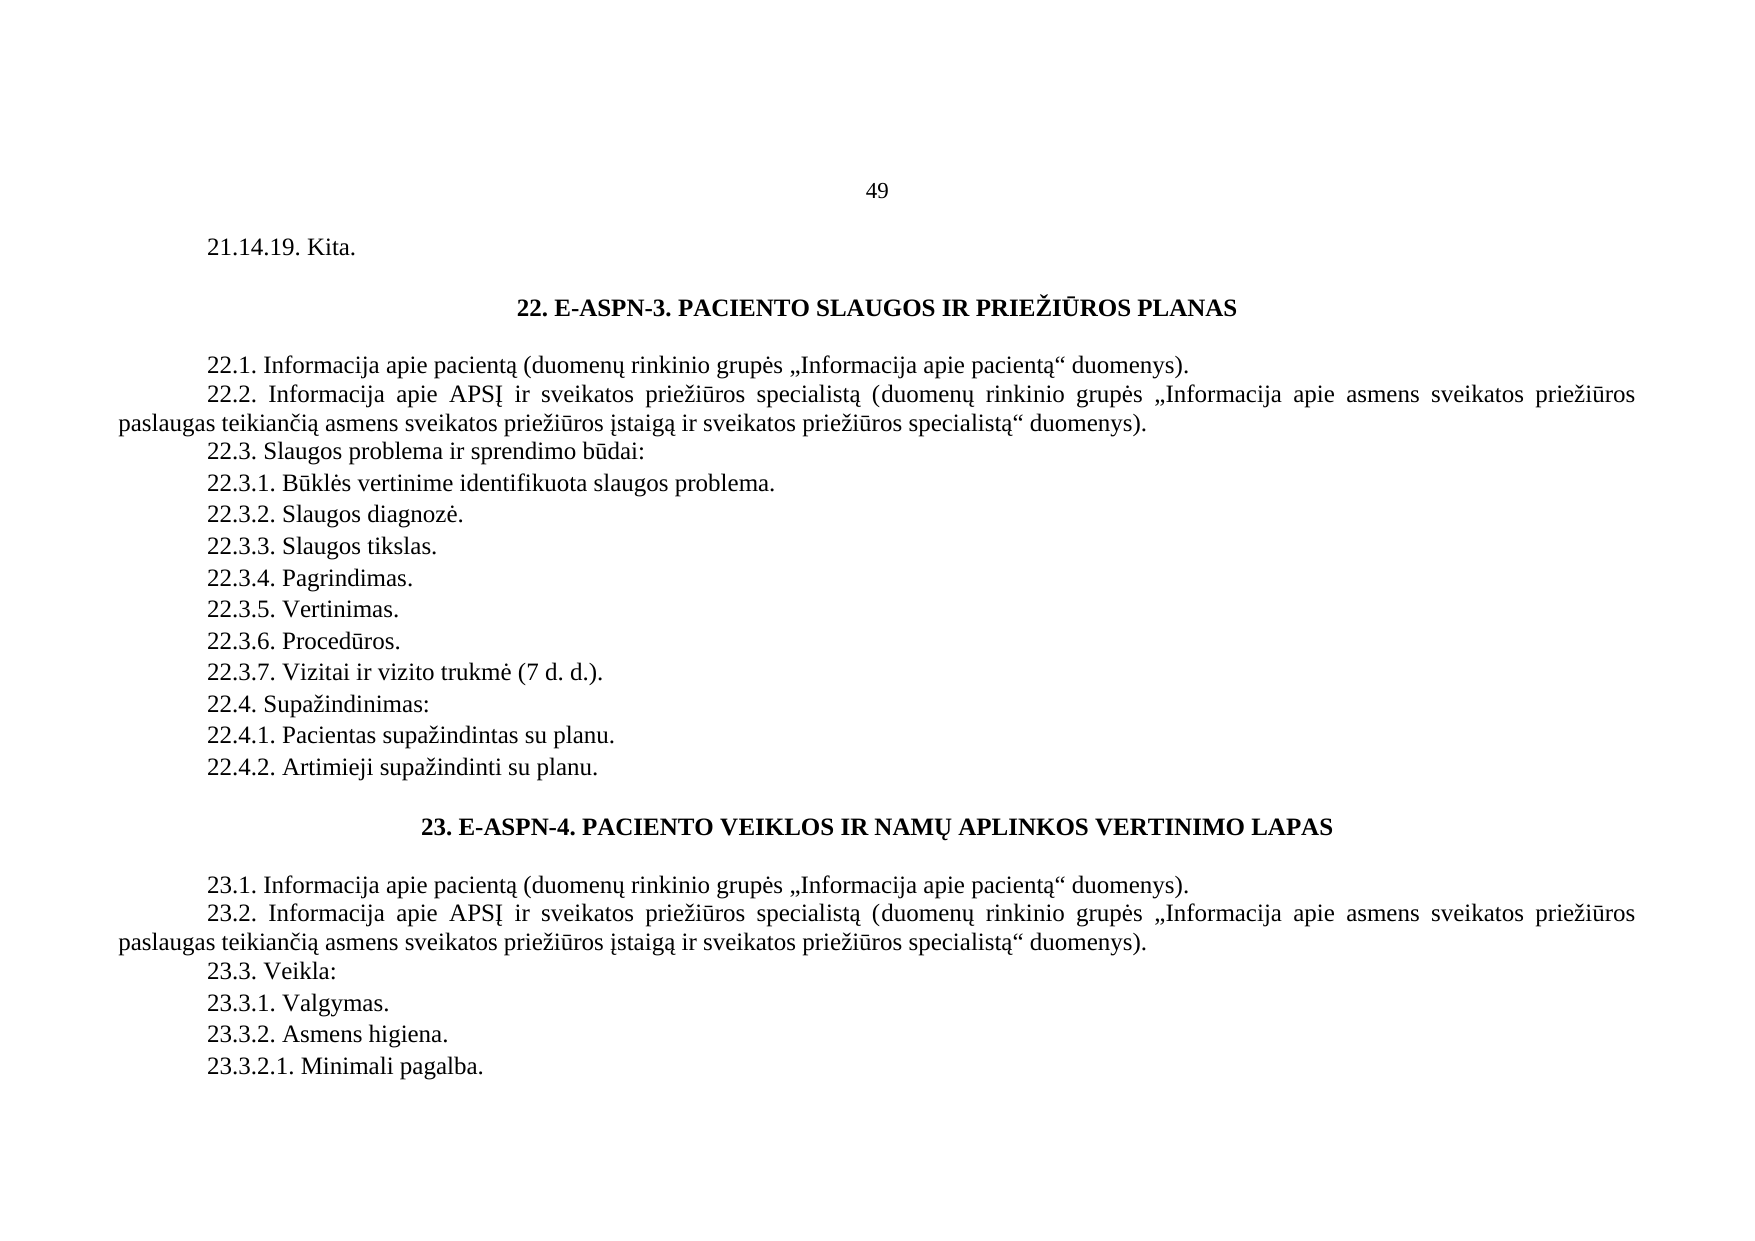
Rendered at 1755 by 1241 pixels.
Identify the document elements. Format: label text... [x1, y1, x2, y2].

text 21.14.19. Kita. [118, 232, 1636, 261]
text 22.3.5. Vertinimas. [118, 594, 1636, 623]
text 23.3.2.1. Minimali pagalba. [118, 1051, 1636, 1079]
text 23.2. Informacija apie APSĮ ir sveikatos priežiūros specialistą (duomenų rinkinio grupės „Informacija apie asmens sveikatos priežiūros paslaugas teikiančią asmens sveikatos priežiūros įstaigą ir sveikatos priežiūros specialistą“ duomenys). [118, 898, 1636, 956]
text 22.4.1. Pacientas supažindintas su planu. [118, 720, 1636, 749]
text 22.3.1. Būklės vertinime identifikuota slaugos problema. [118, 468, 1636, 497]
text 22.1. Informacija apie pacientą (duomenų rinkinio grupės „Informacija apie pacientą“ duomenys). [118, 350, 1636, 379]
text 23.3. Veikla: [118, 956, 1636, 985]
text 22.3.6. Procedūros. [118, 626, 1636, 654]
text 23.3.1. Valgymas. [118, 988, 1636, 1016]
text 23.3.2. Asmens higiena. [118, 1019, 1636, 1048]
text 22.2. Informacija apie APSĮ ir sveikatos priežiūros specialistą (duomenų rinkinio grupės „Informacija apie asmens sveikatos priežiūros paslaugas teikiančią asmens sveikatos priežiūros įstaigą ir sveikatos priežiūros specialistą“ duomenys). [118, 379, 1636, 436]
text 23.1. Informacija apie pacientą (duomenų rinkinio grupės „Informacija apie pacientą“ duomenys). [118, 870, 1636, 898]
text 22.4.2. Artimieji supažindinti su planu. [118, 752, 1636, 781]
text 22.3.3. Slaugos tikslas. [118, 531, 1636, 560]
text 22.3.4. Pagrindimas. [118, 563, 1636, 591]
text 22.3.2. Slaugos diagnozė. [118, 499, 1636, 528]
text 22.3.7. Vizitai ir vizito trukmė (7 d. d.). [118, 657, 1636, 686]
text 22.3. Slaugos problema ir sprendimo būdai: [118, 436, 1636, 465]
text 22.4. Supažindinimas: [118, 689, 1636, 718]
text 22. E-ASPN-3. PACIENTO SLAUGOS IR PRIEŽIŪROS PLANAS [118, 293, 1636, 321]
text 23. E-ASPN-4. PACIENTO VEIKLOS IR NAMŲ APLINKOS VERTINIMO LAPAS [118, 812, 1636, 841]
